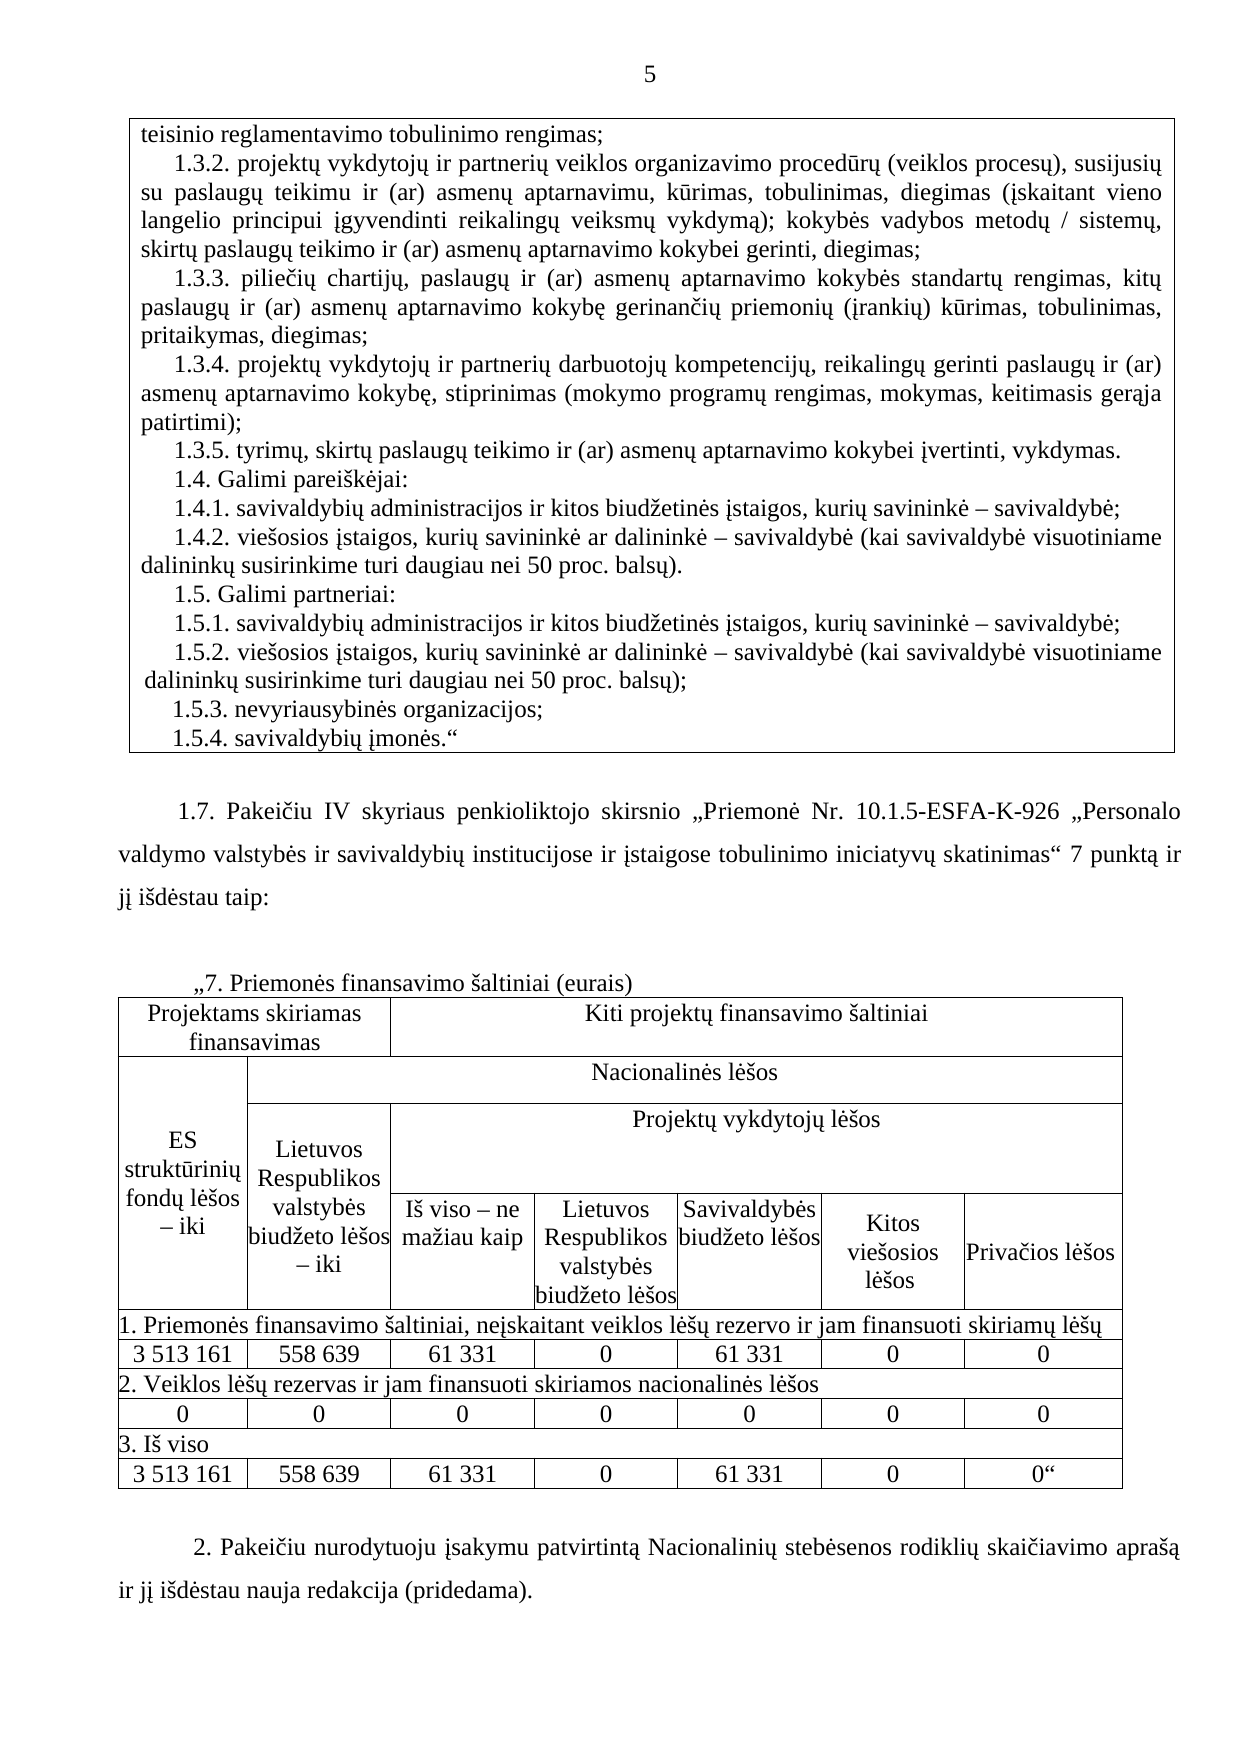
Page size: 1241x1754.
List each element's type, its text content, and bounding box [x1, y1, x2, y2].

table_cell 0 [965, 1399, 1122, 1428]
text 1.7. Pakeičiu IV skyriaus penkioliktojo skirsnio „Priemonė Nr. 10.1.5-ESFA-K-926 „Personalo valdymo valstybės ir savivaldybių institucijose ir įstaigose tobulinimo iniciatyvų skatinimas“ 7 punktą ir jį išdėstau taip: [118, 796, 1181, 911]
table_header Kiti projektų finansavimo šaltiniai [391, 998, 1122, 1056]
table_cell 558 639 [248, 1459, 390, 1487]
table_cell 0 [119, 1399, 247, 1428]
table_cell 3 513 161 [119, 1340, 247, 1368]
table_cell 61 331 [391, 1340, 534, 1368]
table_cell 0 [535, 1340, 677, 1368]
table_header teisinio reglamentavimo tobulinimo rengimas; 1.3.2. projektų vykdytojų ir partnerių veiklos organizavimo procedūrų (veiklos procesų), susijusių su paslaugų teikimu ir (ar) asmenų aptarnavimu, kūrimas, tobulinimas, diegimas (įskaitant vieno langelio principui įgyvendinti reikalingų veiksmų vykdymą); kokybės vadybos metodų / sistemų, skirtų paslaugų teikimo ir (ar) asmenų aptarnavimo kokybei gerinti, diegimas; 1.3.3. piliečių chartijų, paslaugų ir (ar) asmenų aptarnavimo kokybės standartų rengimas, kitų paslaugų ir (ar) asmenų aptarnavimo kokybę gerinančių priemonių (įrankių) kūrimas, tobulinimas, pritaikymas, diegimas; 1.3.4. projektų vykdytojų ir partnerių darbuotojų kompetencijų, reikalingų gerinti paslaugų ir (ar) asmenų aptarnavimo kokybę, stiprinimas (mokymo programų rengimas, mokymas, keitimasis gerąja patirtimi); 1.3.5. tyrimų, skirtų paslaugų teikimo ir (ar) asmenų aptarnavimo kokybei įvertinti, vykdymas. 1.4. Galimi pareiškėjai: 1.4.1. savivaldybių administracijos ir kitos biudžetinės įstaigos, kurių savininkė – savivaldybė; 1.4.2. viešosios įstaigos, kurių savininkė ar dalininkė – savivaldybė (kai savivaldybė visuotiniame dalininkų susirinkime turi daugiau nei 50 proc. balsų). 1.5. Galimi partneriai: 1.5.1. savivaldybių administracijos ir kitos biudžetinės įstaigos, kurių savininkė – savivaldybė; 1.5.2. viešosios įstaigos, kurių savininkė ar dalininkė – savivaldybė (kai savivaldybė visuotiniame dalininkų susirinkime turi daugiau nei 50 proc. balsų); 1.5.3. nevyriausybinės organizacijos; 1.5.4. savivaldybių įmonės.“ [130, 119, 1174, 752]
table_cell 0 [965, 1340, 1122, 1368]
table_cell 0“ [965, 1459, 1122, 1487]
table_cell 3. Iš viso [119, 1429, 1122, 1458]
table_cell Lietuvos Respublikos valstybės biudžeto lėšos [535, 1194, 677, 1309]
table_cell Savivaldybės biudžeto lėšos [678, 1194, 821, 1309]
table_cell Iš viso – ne mažiau kaip [391, 1194, 534, 1309]
table_cell Nacionalinės lėšos [248, 1057, 1122, 1103]
table_cell 0 [391, 1399, 534, 1428]
table_cell 3 513 161 [119, 1459, 247, 1487]
table_cell 1. Priemonės finansavimo šaltiniai, neįskaitant veiklos lėšų rezervo ir jam finansuoti skiriamų lėšų [119, 1310, 1122, 1338]
table_cell 0 [822, 1399, 964, 1428]
table_cell 2. Veiklos lėšų rezervas ir jam finansuoti skiriamos nacionalinės lėšos [119, 1369, 1122, 1398]
table_cell 61 331 [678, 1340, 821, 1368]
table_cell 0 [822, 1459, 964, 1487]
table_header Projektams skiriamas finansavimas [119, 998, 390, 1056]
text 2. Pakeičiu nurodytuoju įsakymu patvirtintą Nacionalinių stebėsenos rodiklių skaičiavimo aprašą ir jį išdėstau nauja redakcija (pridedama). [118, 1532, 1181, 1603]
table_cell Kitos viešosios lėšos [822, 1194, 964, 1309]
table_cell 0 [678, 1399, 821, 1428]
table_cell 61 331 [391, 1459, 534, 1487]
table_cell 0 [535, 1459, 677, 1487]
table_cell ES struktūrinių fondų lėšos – iki [119, 1057, 247, 1309]
table_cell Projektų vykdytojų lėšos [391, 1104, 1122, 1193]
table_cell 0 [822, 1340, 964, 1368]
table_cell 0 [535, 1399, 677, 1428]
table_cell 0 [248, 1399, 390, 1428]
table_cell 558 639 [248, 1340, 390, 1368]
text „7. Priemonės finansavimo šaltiniai (eurais) [118, 968, 1181, 997]
table_cell Lietuvos Respublikos valstybės biudžeto lėšos – iki [248, 1104, 390, 1309]
table_cell 61 331 [678, 1459, 821, 1487]
table_cell Privačios lėšos [965, 1194, 1122, 1309]
